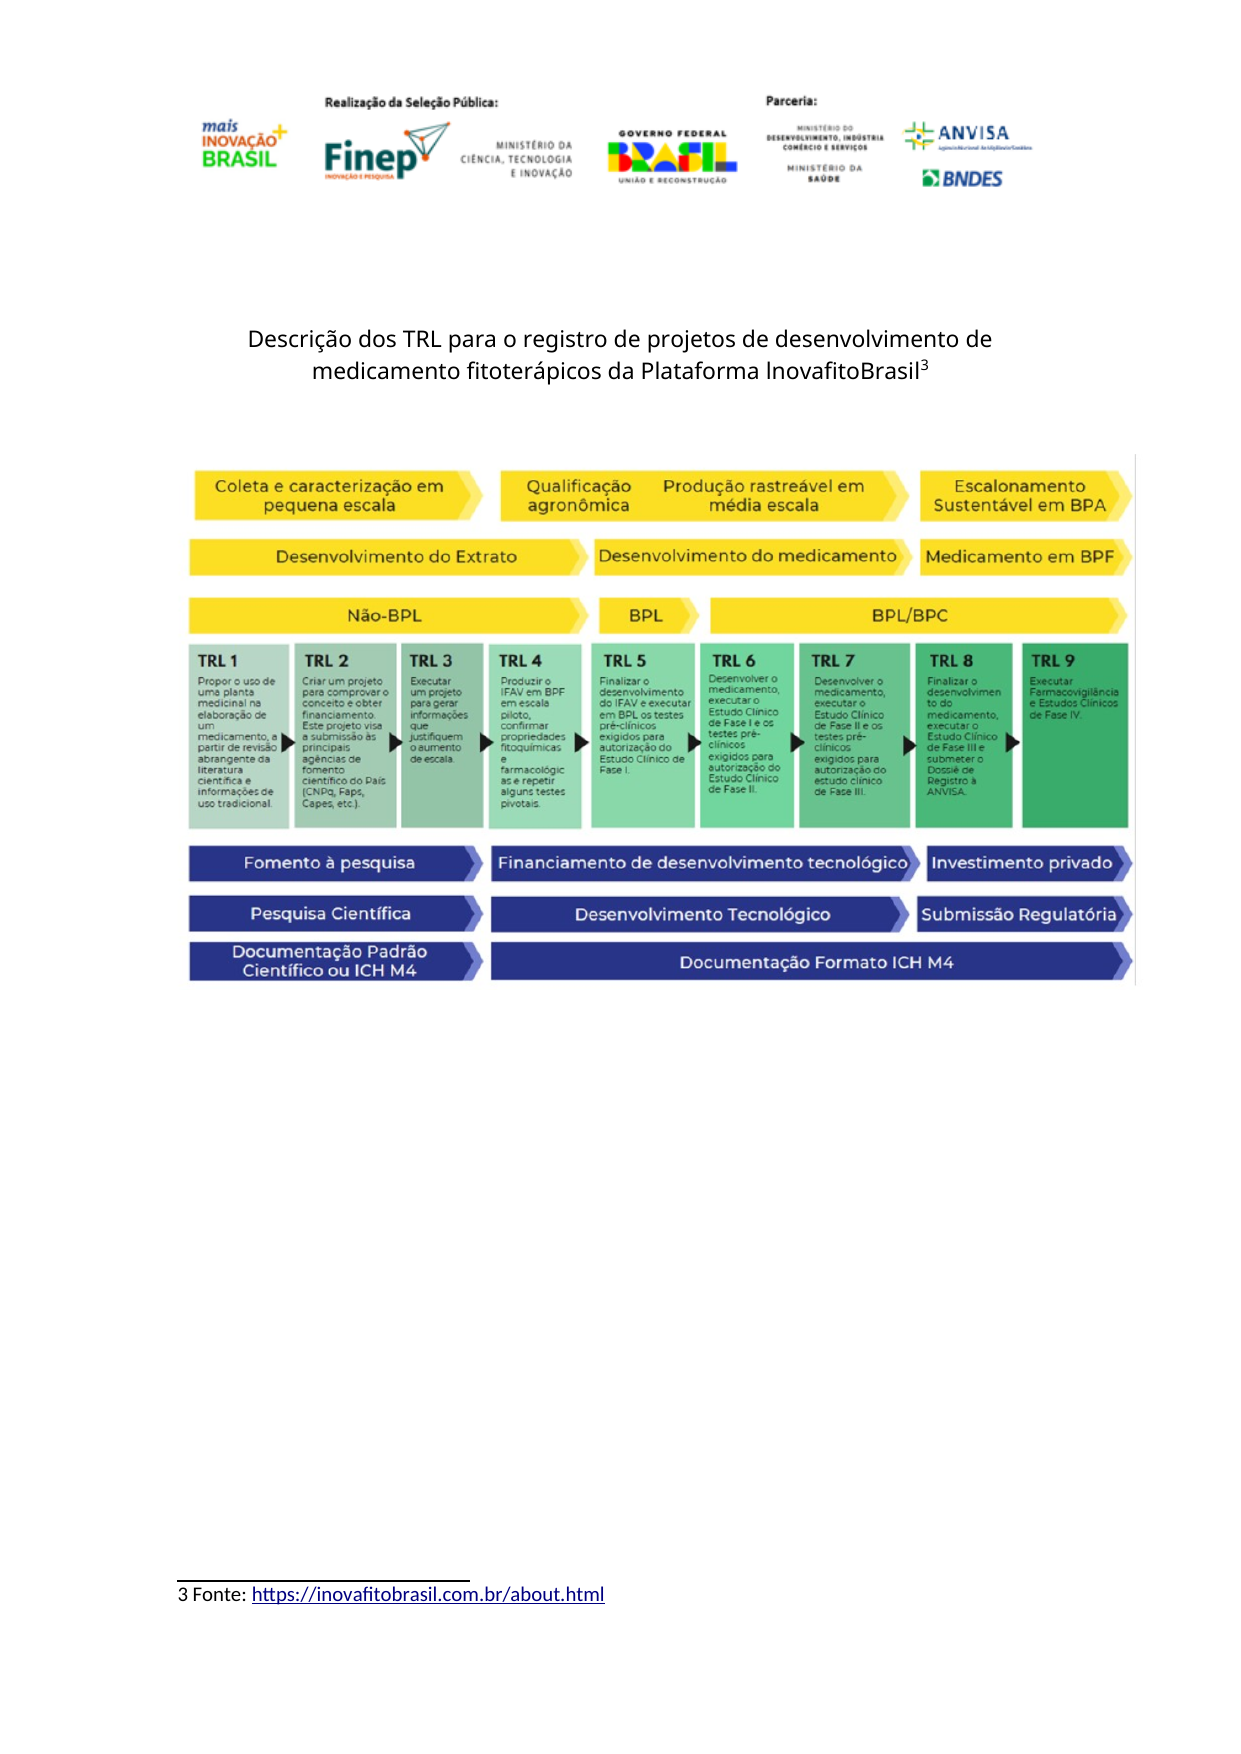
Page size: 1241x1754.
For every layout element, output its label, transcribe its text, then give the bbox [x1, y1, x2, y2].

text Fonte: https://inovafitobrasil.com.br/about.html [177, 1581, 1063, 1606]
text Descrição dos TRL para o registro de projetos de desenvolvimento de medicamento fitoterápicos da Plataforma lnovafitoBrasil [177, 323, 1063, 386]
